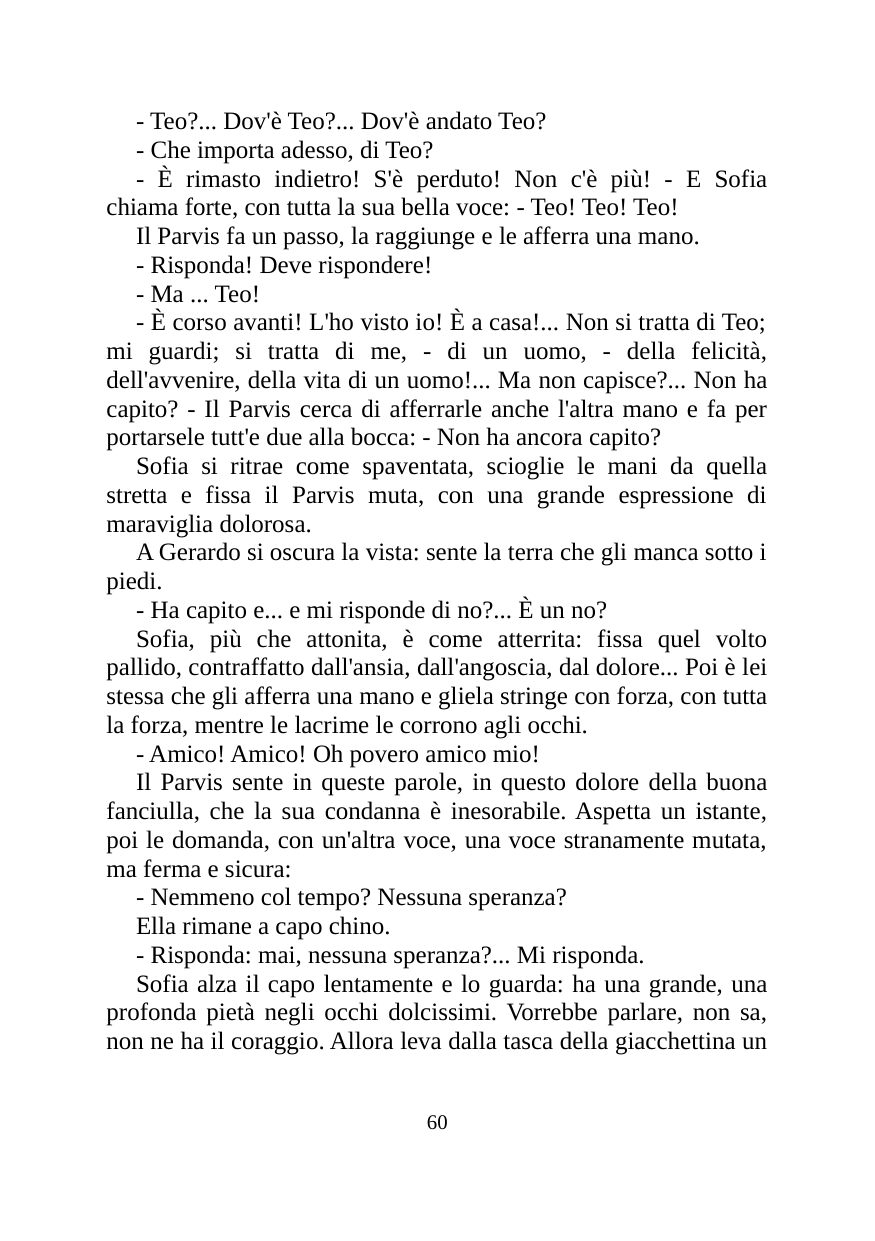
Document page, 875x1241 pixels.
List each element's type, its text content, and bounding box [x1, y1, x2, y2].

text - Nemmeno col tempo? Nessuna speranza? [106, 882, 768, 911]
text A Gerardo si oscura la vista: sente la terra che gli manca sotto i piedi. [106, 537, 768, 595]
text Sofia si ritrae come spaventata, scioglie le mani da quella stretta e fissa il Parvis muta, con una grande espressione di maraviglia dolorosa. [106, 451, 768, 537]
text - È rimasto indietro! S'è perduto! Non c'è più! - E Sofia chiama forte, con tutta la sua bella voce: - Teo! Teo! Teo! [106, 164, 768, 221]
text - Risponda: mai, nessuna speranza?... Mi risponda. [106, 940, 768, 969]
text Sofia alza il capo lentamente e lo guarda: ha una grande, una profonda pietà negli occhi dolcissimi. Vorrebbe parlare, non sa, non ne ha il coraggio. Allora leva dalla tasca della giacchettina un [106, 969, 768, 1055]
text - Ha capito e... e mi risponde di no?... È un no? [106, 595, 768, 624]
text Il Parvis fa un passo, la raggiunge e le afferra una mano. [106, 221, 768, 250]
text Il Parvis sente in queste parole, in questo dolore della buona fanciulla, che la sua condanna è inesorabile. Aspetta un istante, poi le domanda, con un'altra voce, una voce stranamente mutata, ma ferma e sicura: [106, 767, 768, 882]
text Ella rimane a capo chino. [106, 911, 768, 940]
text - Teo?... Dov'è Teo?... Dov'è andato Teo? [106, 106, 768, 135]
text - Risponda! Deve rispondere! [106, 250, 768, 279]
text - Che importa adesso, di Teo? [106, 135, 768, 164]
text Sofia, più che attonita, è come atterrita: fissa quel volto pallido, contraffatto dall'ansia, dall'angoscia, dal dolore... Poi è lei stessa che gli afferra una mano e gliela stringe con forza, con tutta la forza, mentre le lacrime le corrono agli occhi. [106, 624, 768, 739]
text - Amico! Amico! Oh povero amico mio! [106, 739, 768, 767]
text - È corso avanti! L'ho visto io! È a casa!... Non si tratta di Teo; mi guardi; si tratta di me, - di un uomo, - della felicità, dell'avvenire, della vita di un uomo!... Ma non capisce?... Non ha capito? - Il Parvis cerca di afferrarle anche l'altra mano e fa per portarsele tutt'e due alla bocca: - Non ha ancora capito? [106, 307, 768, 451]
text - Ma ... Teo! [106, 279, 768, 307]
